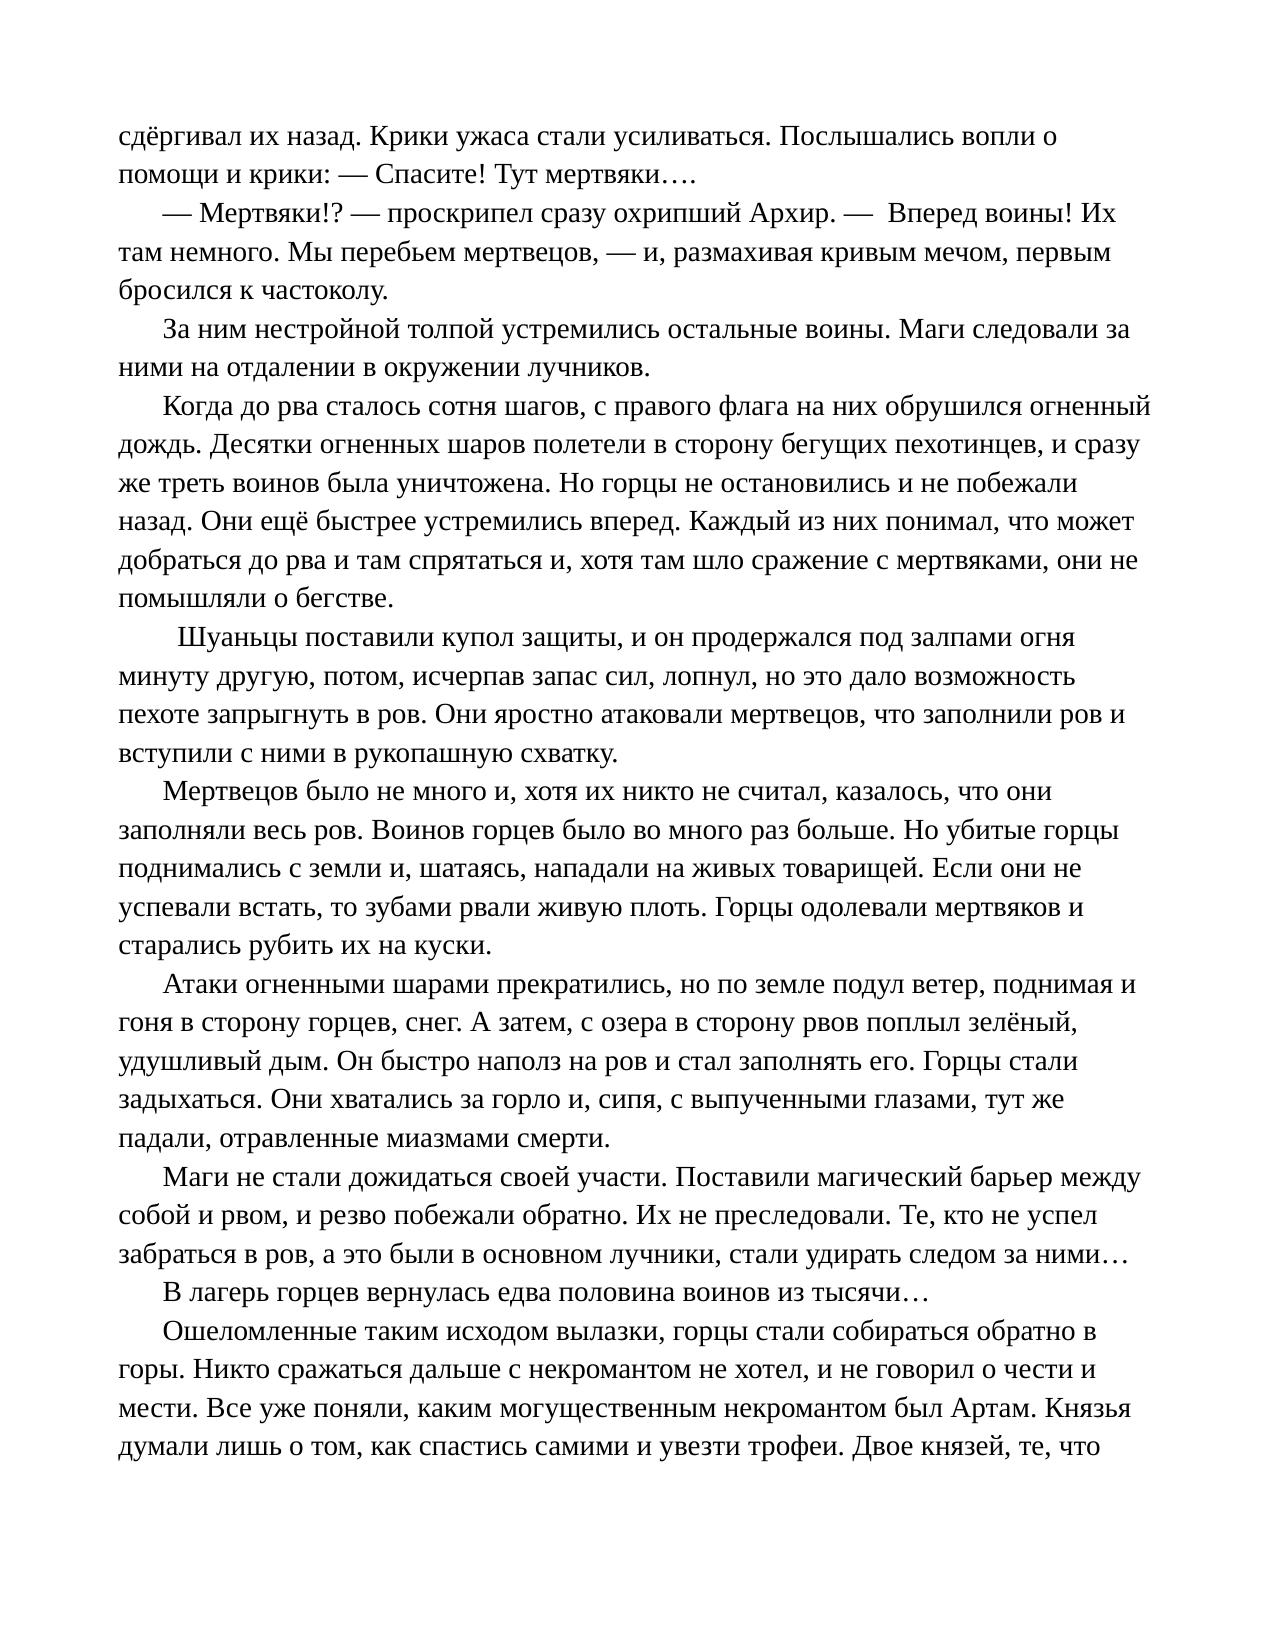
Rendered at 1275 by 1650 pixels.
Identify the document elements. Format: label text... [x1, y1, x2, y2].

text Атаки огненными шарами прекратились, но по земле подул ветер, поднимая и гоня в сторону горцев, снег. А затем, с озера в сторону рвов поплыл зелёный, удушливый дым. Он быстро наполз на ров и стал заполнять его. Горцы стали задыхаться. Они хватались за горло и, сипя, с выпученными глазами, тут же падали, отравленные миазмами смерти. [118, 966, 1157, 1154]
text Шуаньцы поставили купол защиты, и он продержался под залпами огня минуту другую, потом, исчерпав запас сил, лопнул, но это дало возможность пехоте запрыгнуть в ров. Они яростно атаковали мертвецов, что заполнили ров и вступили с ними в рукопашную схватку. [118, 619, 1157, 768]
text За ним нестройной толпой устремились остальные воины. Маги следовали за ними на отдалении в окружении лучников. [118, 311, 1157, 383]
text Когда до рва сталось сотня шагов, с правого флага на них обрушился огненный дождь. Десятки огненных шаров полетели в сторону бегущих пехотинцев, и сразу же треть воинов была уничтожена. Но горцы не остановились и не побежали назад. Они ещё быстрее устремились вперед. Каждый из них понимал, что может добраться до рва и там спрятаться и, хотя там шло сражение с мертвяками, они не помышляли о бегстве. [118, 388, 1157, 614]
text Мертвецов было не много и, хотя их никто не считал, казалось, что они заполняли весь ров. Воинов горцев было во много раз больше. Но убитые горцы поднимались с земли и, шатаясь, нападали на живых товарищей. Если они не успевали встать, то зубами рвали живую плоть. Горцы одолевали мертвяков и старались рубить их на куски. [118, 773, 1157, 961]
text Маги не стали дожидаться своей участи. Поставили магический барьер между собой и рвом, и резво побежали обратно. Их не преследовали. Те, кто не успел забраться в ров, а это были в основном лучники, стали удирать следом за ними… [118, 1159, 1157, 1269]
text Ошеломленные таким исходом вылазки, горцы стали собираться обратно в горы. Никто сражаться дальше с некромантом не хотел, и не говорил о чести и мести. Все уже поняли, каким могущественным некромантом был Артам. Князья думали лишь о том, как спастись самими и увезти трофеи. Двое князей, те, что [118, 1313, 1157, 1462]
text В лагерь горцев вернулась едва половина воинов из тысячи… [118, 1274, 1157, 1308]
text сдёргивал их назад. Крики ужаса стали усиливаться. Послышались вопли о помощи и крики: — Спасите! Тут мертвяки…. [118, 118, 1157, 190]
text — Мертвяки!? — проскрипел сразу охрипший Архир. — Вперед воины! Их там немного. Мы перебьем мертвецов, — и, размахивая кривым мечом, первым бросился к частоколу. [118, 195, 1157, 306]
